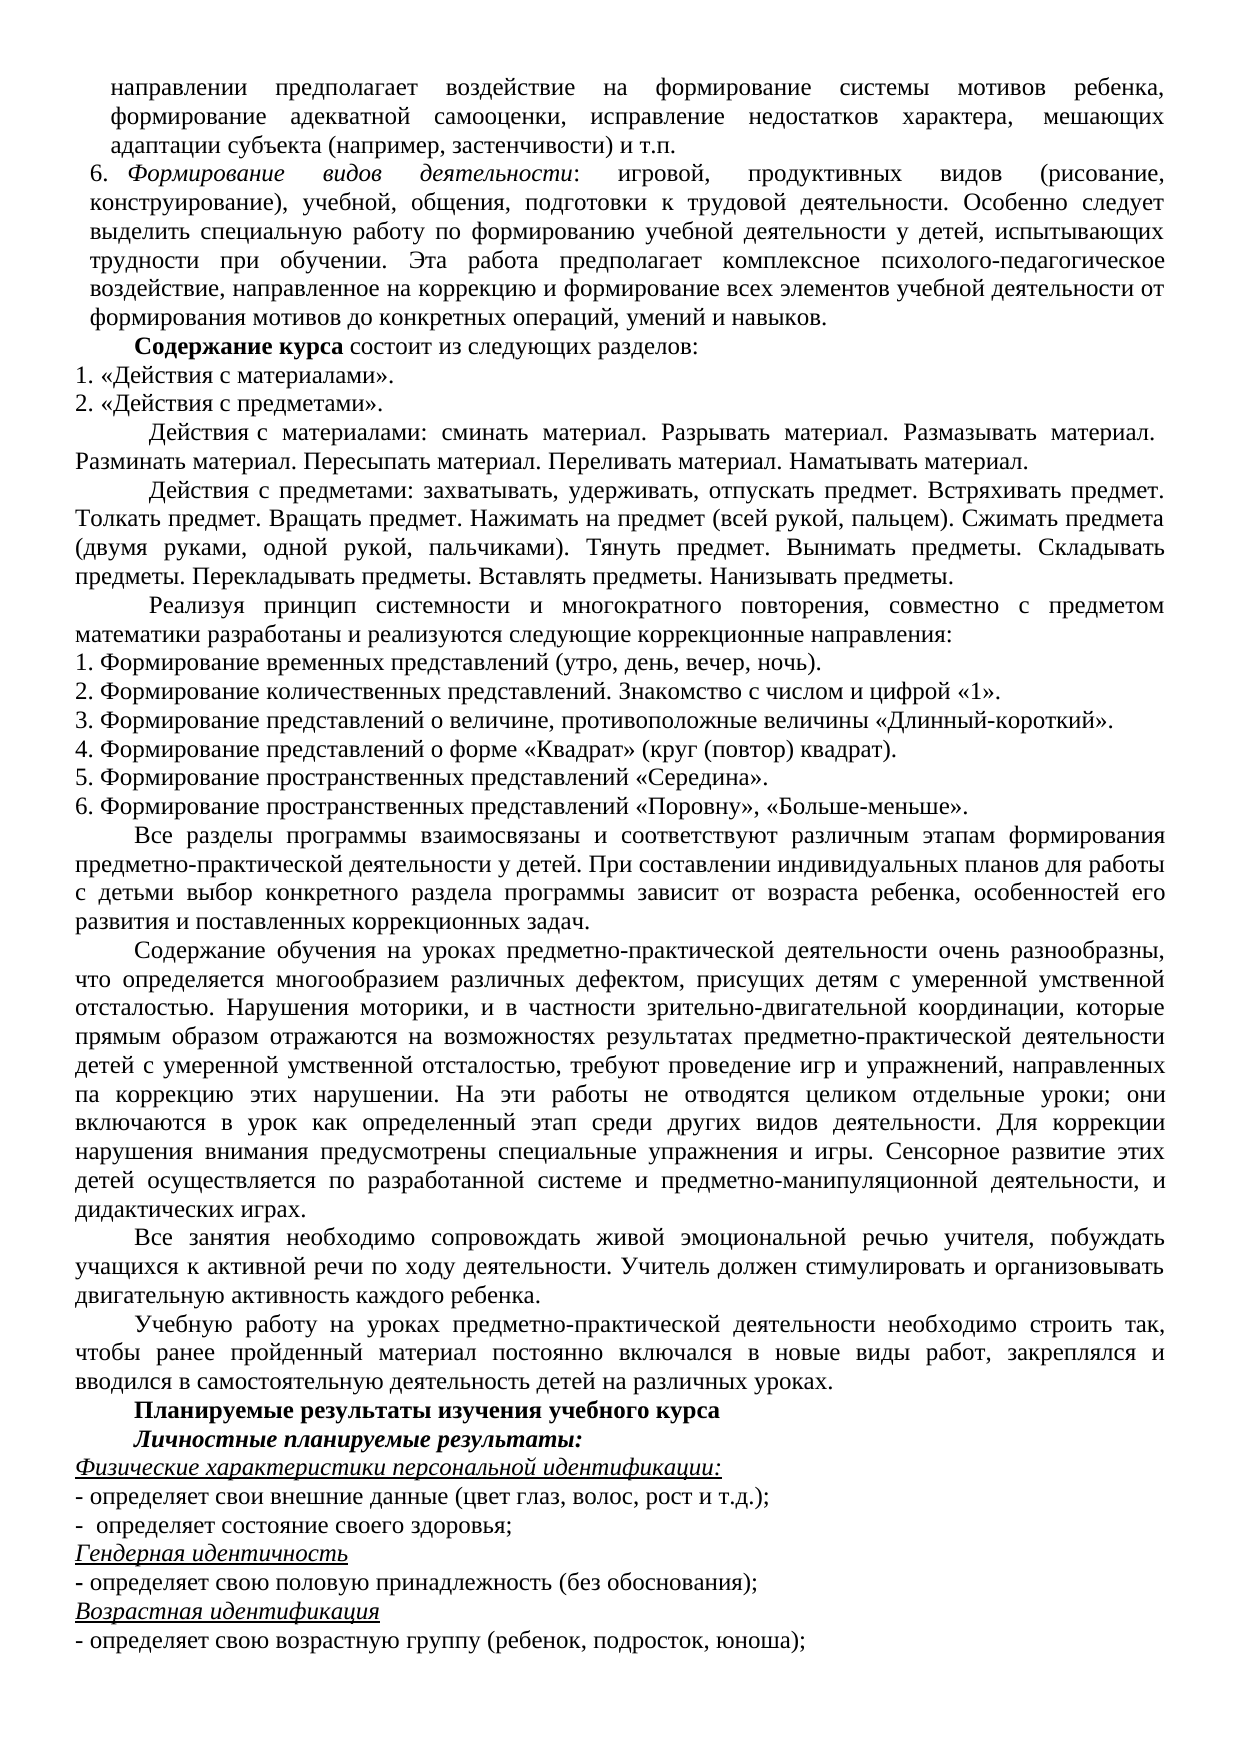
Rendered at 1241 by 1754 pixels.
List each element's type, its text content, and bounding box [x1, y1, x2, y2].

list Формирование временных представлений (утро, день, вечер, ночь). [75, 647, 1194, 676]
text Возрастная идентификация [75, 1596, 1194, 1625]
text Учебную работу на уроках предметно-практической деятельности необходимо строить так, чтобы ранее пройденный материал постоянно включался в новые виды работ, закреплялся и вводился в самостоятельную деятельность детей на различных уроках. [75, 1309, 1166, 1395]
list Формирование пространственных представлений «Поровну», «Больше-меньше». [75, 791, 1194, 820]
list Формирование количественных представлений. Знакомство с числом и цифрой «1». [75, 676, 1194, 705]
list Формирование видов деятельности: игровой, продуктивных видов (рисование, конструирование), учебной, общения, подготовки к трудовой деятельности. Особенно следует выделить специальную работу по формированию учебной деятельности у детей, испытывающих трудности при обучении. Эта работа предполагает комплексное психолого-педагогическое воздействие, направленное на коррекцию и формирование всех элементов учебной деятельности от формирования мотивов до конкретных операций, умений и навыков. [89, 158, 1165, 331]
text Все разделы программы взаимосвязаны и соответствуют различным этапам формирования предметно-практической деятельности у детей. При составлении индивидуальных планов для работы с детьми выбор конкретного раздела программы зависит от возраста ребенка, особенностей его развития и поставленных коррекционных задач. [75, 820, 1166, 935]
text Все занятия необходимо сопровождать живой эмоциональной речью учителя, побуждать учащихся к активной речи по ходу деятельности. Учитель должен стимулировать и организовывать двигательную активность каждого ребенка. [75, 1222, 1165, 1309]
text - определяет свою половую принадлежность (без обоснования); [75, 1567, 1194, 1596]
text Действия с материалами: сминать материал. Разрывать материал. Размазывать материал. [149, 417, 1194, 446]
list определяет свою возрастную группу (ребенок, подросток, юноша); [75, 1625, 1194, 1654]
list Формирование представлений о форме «Квадрат» (круг (повтор) квадрат). [75, 734, 1194, 762]
text Содержание курса состоит из следующих разделов: [134, 331, 1194, 360]
text Гендерная идентичность [75, 1539, 1194, 1567]
text Разминать материал. Пересыпать материал. Переливать материал. Наматывать материал. [75, 446, 1194, 475]
text Содержание обучения на уроках предметно-практической деятельности очень разнообразны, что определяется многообразием различных дефектом, присущих детям с умеренной умственной отсталостью. Нарушения моторики, и в частности зрительно-двигательной координации, которые прямым образом отражаются на возможностях результатах предметно-практической деятельности детей с умеренной умственной отсталостью, требуют проведение игр и упражнений, направленных па коррекцию этих нарушении. На эти работы не отводятся целиком отдельные уроки; они включаются в урок как определенный этап среди других видов деятельности. Для коррекции нарушения внимания предусмотрены специальные упражнения и игры. Сенсорное развитие этих детей осуществляется по разработанной системе и предметно-манипуляционной деятельности, и дидактических играх. [75, 935, 1166, 1222]
list «Действия с материалами». [75, 360, 1194, 388]
text Действия с предметами: захватывать, удерживать, отпускать предмет. Встряхивать предмет. Толкать предмет. Вращать предмет. Нажимать на предмет (всей рукой, пальцем). Сжимать предмета (двумя руками, одной рукой, пальчиками). Тянуть предмет. Вынимать предметы. Складывать предметы. Перекладывать предметы. Вставлять предметы. Нанизывать предметы. [75, 475, 1166, 590]
list «Действия с предметами». [75, 388, 1194, 417]
text Реализуя принцип системности и многократного повторения, совместно с предметом математики разработаны и реализуются следующие коррекционные направления: [75, 590, 1165, 647]
text направлении предполагает воздействие на формирование системы мотивов ребенка, формирование адекватной самооценки, исправление недостатков характера, мешающих адаптации субъекта (например, застенчивости) и т.п. [110, 72, 1164, 158]
text Физические характеристики персональной идентификации: [75, 1453, 1194, 1481]
list Формирование пространственных представлений «Середина». [75, 762, 1194, 791]
subtitle Планируемые результаты изучения учебного курса [134, 1396, 1194, 1424]
list Формирование представлений о величине, противоположные величины «Длинный-короткий». [75, 705, 1194, 734]
list определяет свои внешние данные (цвет глаз, волос, рост и т.д.); [75, 1481, 1194, 1510]
subtitle Личностные планируемые результаты: [134, 1424, 1194, 1453]
list определяет состояние своего здоровья; [75, 1510, 1194, 1539]
